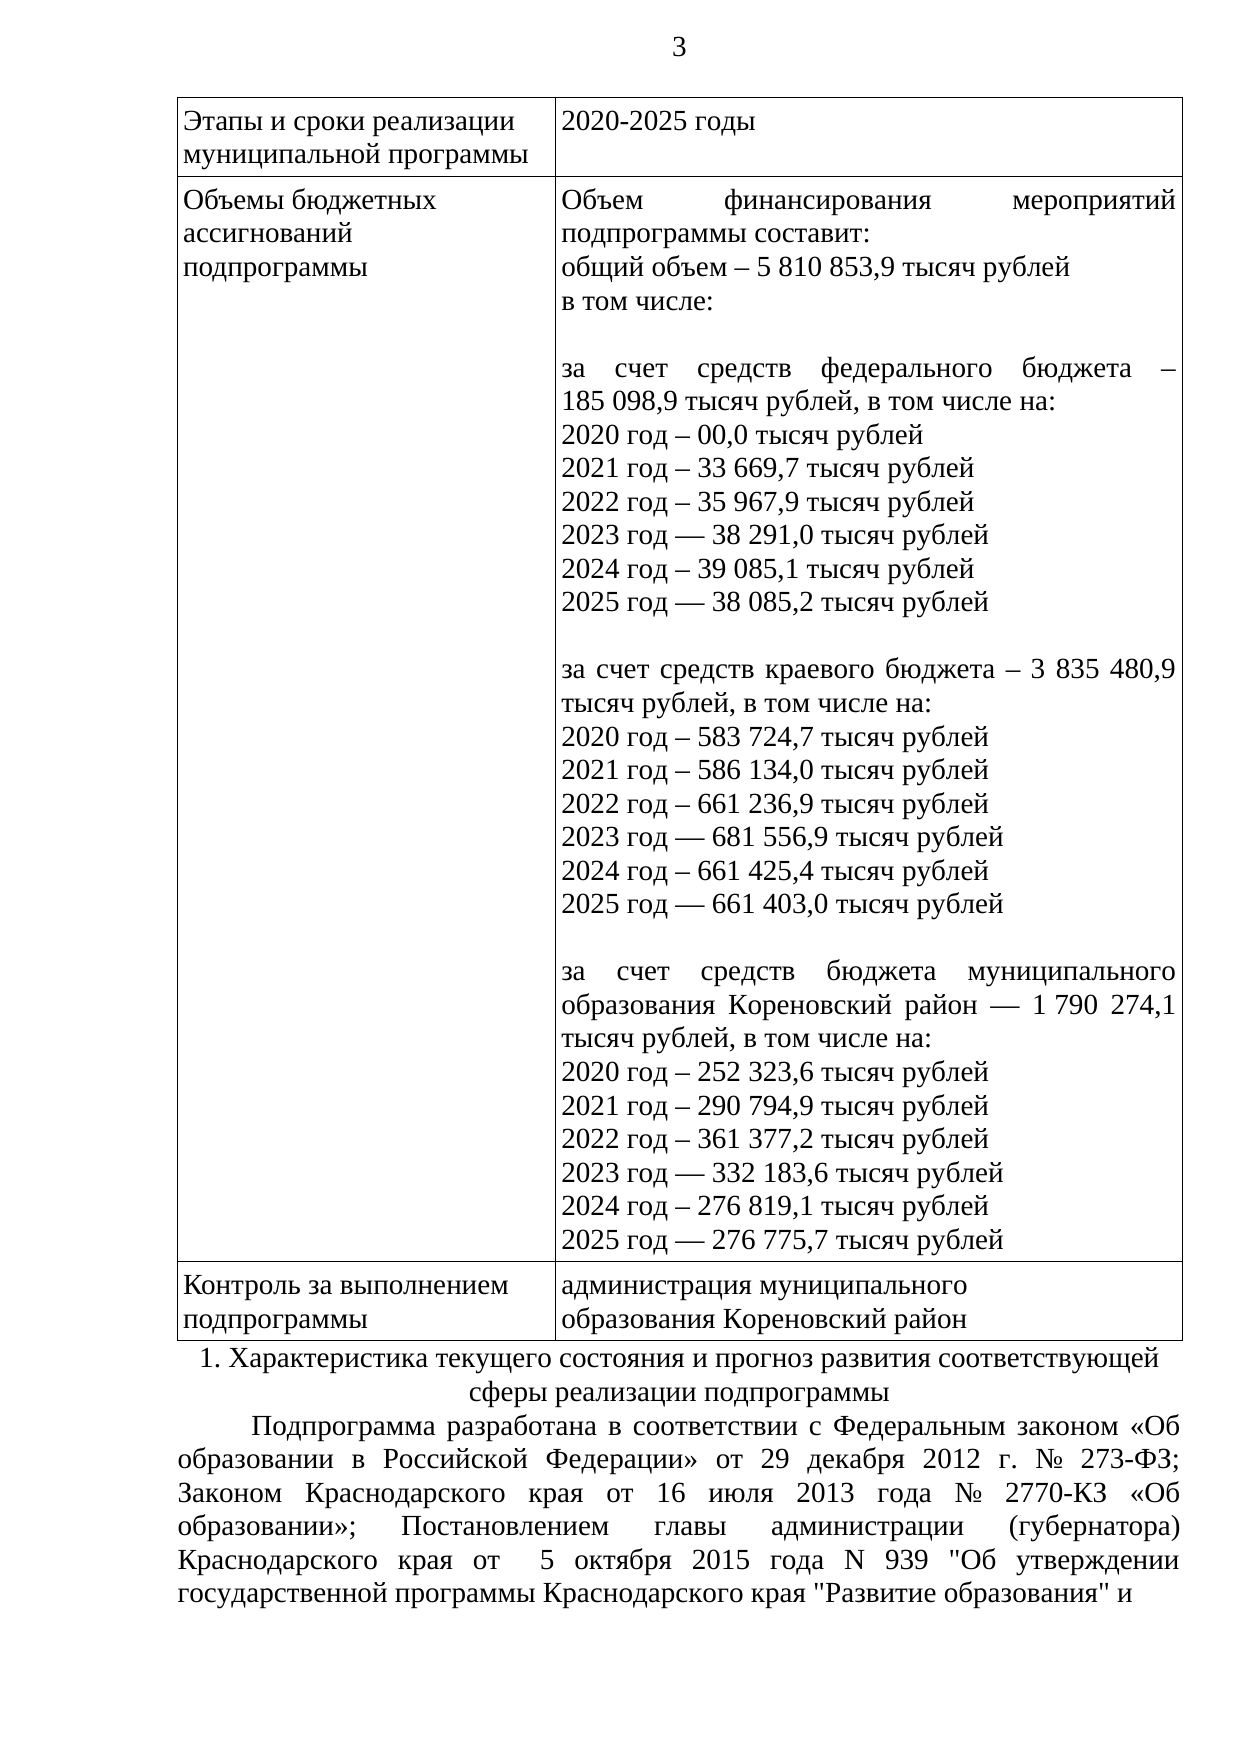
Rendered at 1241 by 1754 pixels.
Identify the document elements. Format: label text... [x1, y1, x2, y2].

table_header Этапы и сроки реализации муниципальной программы [178, 98, 555, 176]
table_cell Объем финансирования мероприятий подпрограммы составит: общий объем – 5 810 853,9 тысяч рублей в том числе: за счет средств федерального бюджета – 185 098,9 тысяч рублей, в том числе на: 2020 год – 00,0 тысяч рублей 2021 год – 33 669,7 тысяч рублей 2022 год – 35 967,9 тысяч рублей 2023 год — 38 291,0 тысяч рублей 2024 год – 39 085,1 тысяч рублей 2025 год — 38 085,2 тысяч рублей за счет средств краевого бюджета – 3 835 480,9 тысяч рублей, в том числе на: 2020 год – 583 724,7 тысяч рублей 2021 год – 586 134,0 тысяч рублей 2022 год – 661 236,9 тысяч рублей 2023 год — 681 556,9 тысяч рублей 2024 год – 661 425,4 тысяч рублей 2025 год — 661 403,0 тысяч рублей за счет средств бюджета муниципального образования Кореновский район — 1 790 274,1 тысяч рублей, в том числе на: 2020 год – 252 323,6 тысяч рублей 2021 год – 290 794,9 тысяч рублей 2022 год – 361 377,2 тысяч рублей 2023 год — 332 183,6 тысяч рублей 2024 год – 276 819,1 тысяч рублей 2025 год — 276 775,7 тысяч рублей [556, 177, 1182, 1261]
table_header 2020-2025 годы [556, 98, 1182, 176]
table_cell администрация муниципального образования Кореновский район [556, 1262, 1182, 1340]
text 1. Характеристика текущего состояния и прогноз развития соответствующей сферы реализации подпрограммы [177, 1341, 1181, 1408]
table_cell Контроль за выполнением подпрограммы [178, 1262, 555, 1340]
text 3 [177, 29, 1181, 63]
text Подпрограмма разработана в соответствии с Федеральным законом «Об образовании в Российской Федерации» от 29 декабря 2012 г. № 273-ФЗ; Законом Краснодарского края от 16 июля 2013 года № 2770-КЗ «Об образовании»; Постановлением главы администрации (губернатора) Краснодарского края от 5 октября 2015 года N 939 "Об утверждении государственной программы Краснодарского края "Развитие образования" и [177, 1408, 1181, 1609]
table_cell Объемы бюджетных ассигнований подпрограммы [178, 177, 555, 1261]
